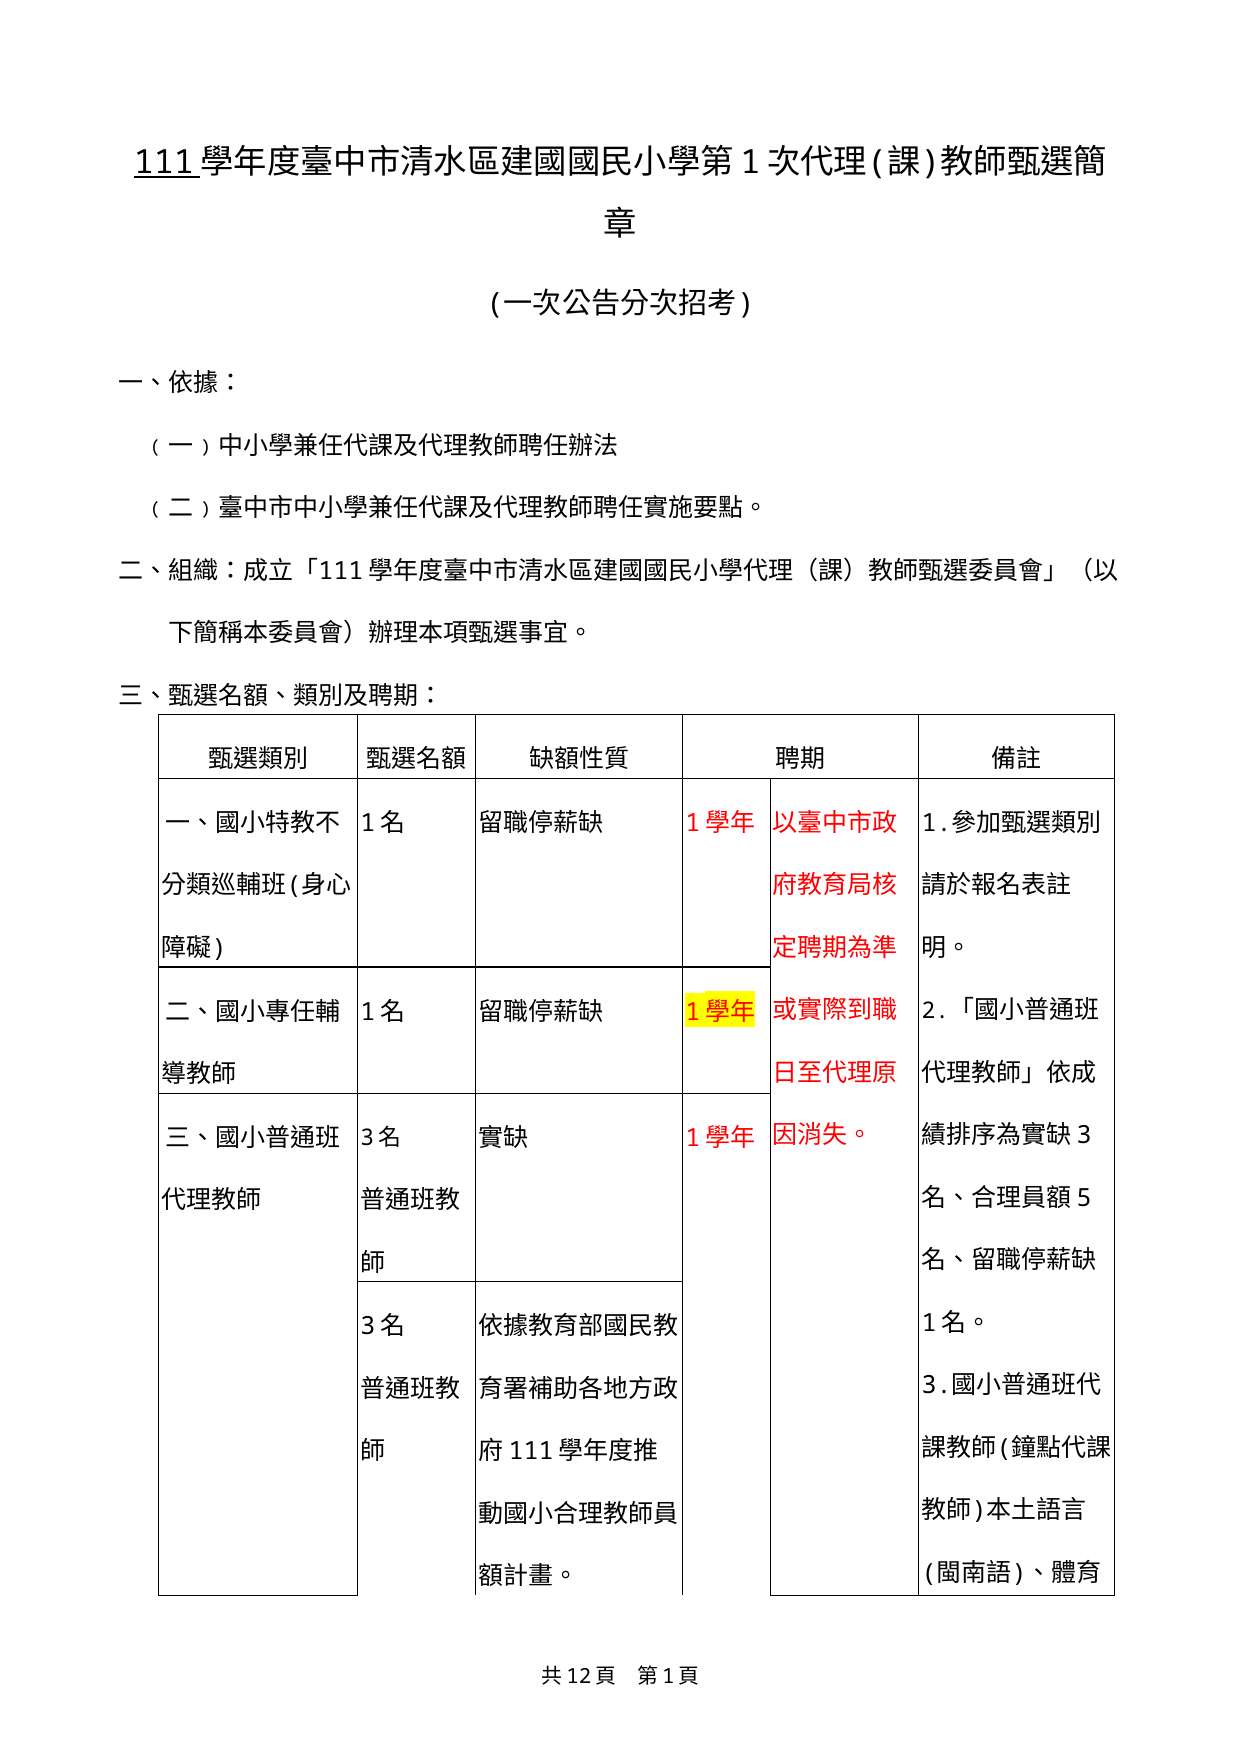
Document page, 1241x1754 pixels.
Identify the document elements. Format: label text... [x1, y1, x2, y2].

table_cell 依據教育部國民教育署補助各地方政府111學年度推動國小合理教師員額計畫。 [476, 1282, 682, 1594]
table_cell 二、國小專任輔導教師 [159, 968, 357, 1092]
table_cell 實缺 [476, 1094, 682, 1281]
table_cell 留職停薪缺 [476, 968, 682, 1092]
table_cell 1名 [358, 779, 475, 966]
table_cell 留職停薪缺 [476, 779, 682, 966]
table_cell 1名 [358, 968, 475, 1092]
table_cell 3名 普通班教師 [358, 1094, 475, 1281]
table_cell 一、國小特教不分類巡輔班(身心障礙) [159, 779, 357, 966]
table_header 備註 [919, 715, 1114, 778]
table_cell 1學年 [683, 1094, 770, 1594]
text 二、組織：成立「111學年度臺中市清水區建國國民小學代理（課）教師甄選委員會」（以下簡稱本委員會）辦理本項甄選事宜。 [118, 527, 1122, 652]
table_header 甄選名額 [358, 715, 475, 778]
table_header 甄選類別 [159, 715, 357, 778]
text ﹙二﹚臺中市中小學兼任代課及代理教師聘任實施要點。 [143, 464, 1122, 527]
table_cell 三、國小普通班代理教師 [159, 1094, 357, 1594]
text 三、甄選名額、類別及聘期： [118, 652, 1122, 714]
text (一次公告分次招考) [118, 259, 1122, 322]
text 111學年度臺中市清水區建國國民小學第1次代理(課)教師甄選簡章 [118, 117, 1122, 242]
table_header 缺額性質 [476, 715, 682, 778]
table_header 聘期 [683, 715, 918, 778]
table_cell 1學年 [683, 968, 770, 1092]
text ﹙一﹚中小學兼任代課及代理教師聘任辦法 [143, 402, 1122, 464]
table_cell 以臺中市政府教育局核定聘期為準或實際到職日至代理原因消失。 [771, 779, 918, 1594]
text 一、依據： [118, 339, 1122, 402]
table_cell 3名 普通班教師 [358, 1282, 475, 1594]
table_cell 1學年 [683, 779, 770, 966]
table_cell 1.參加甄選類別請於報名表註明。 2.「國小普通班代理教師」依成績排序為實缺3名、合理員額5名、留職停薪缺1名。 3.國小普通班代課教師(鐘點代課教師)本土語言(閩南語)、體育 [919, 779, 1114, 1594]
